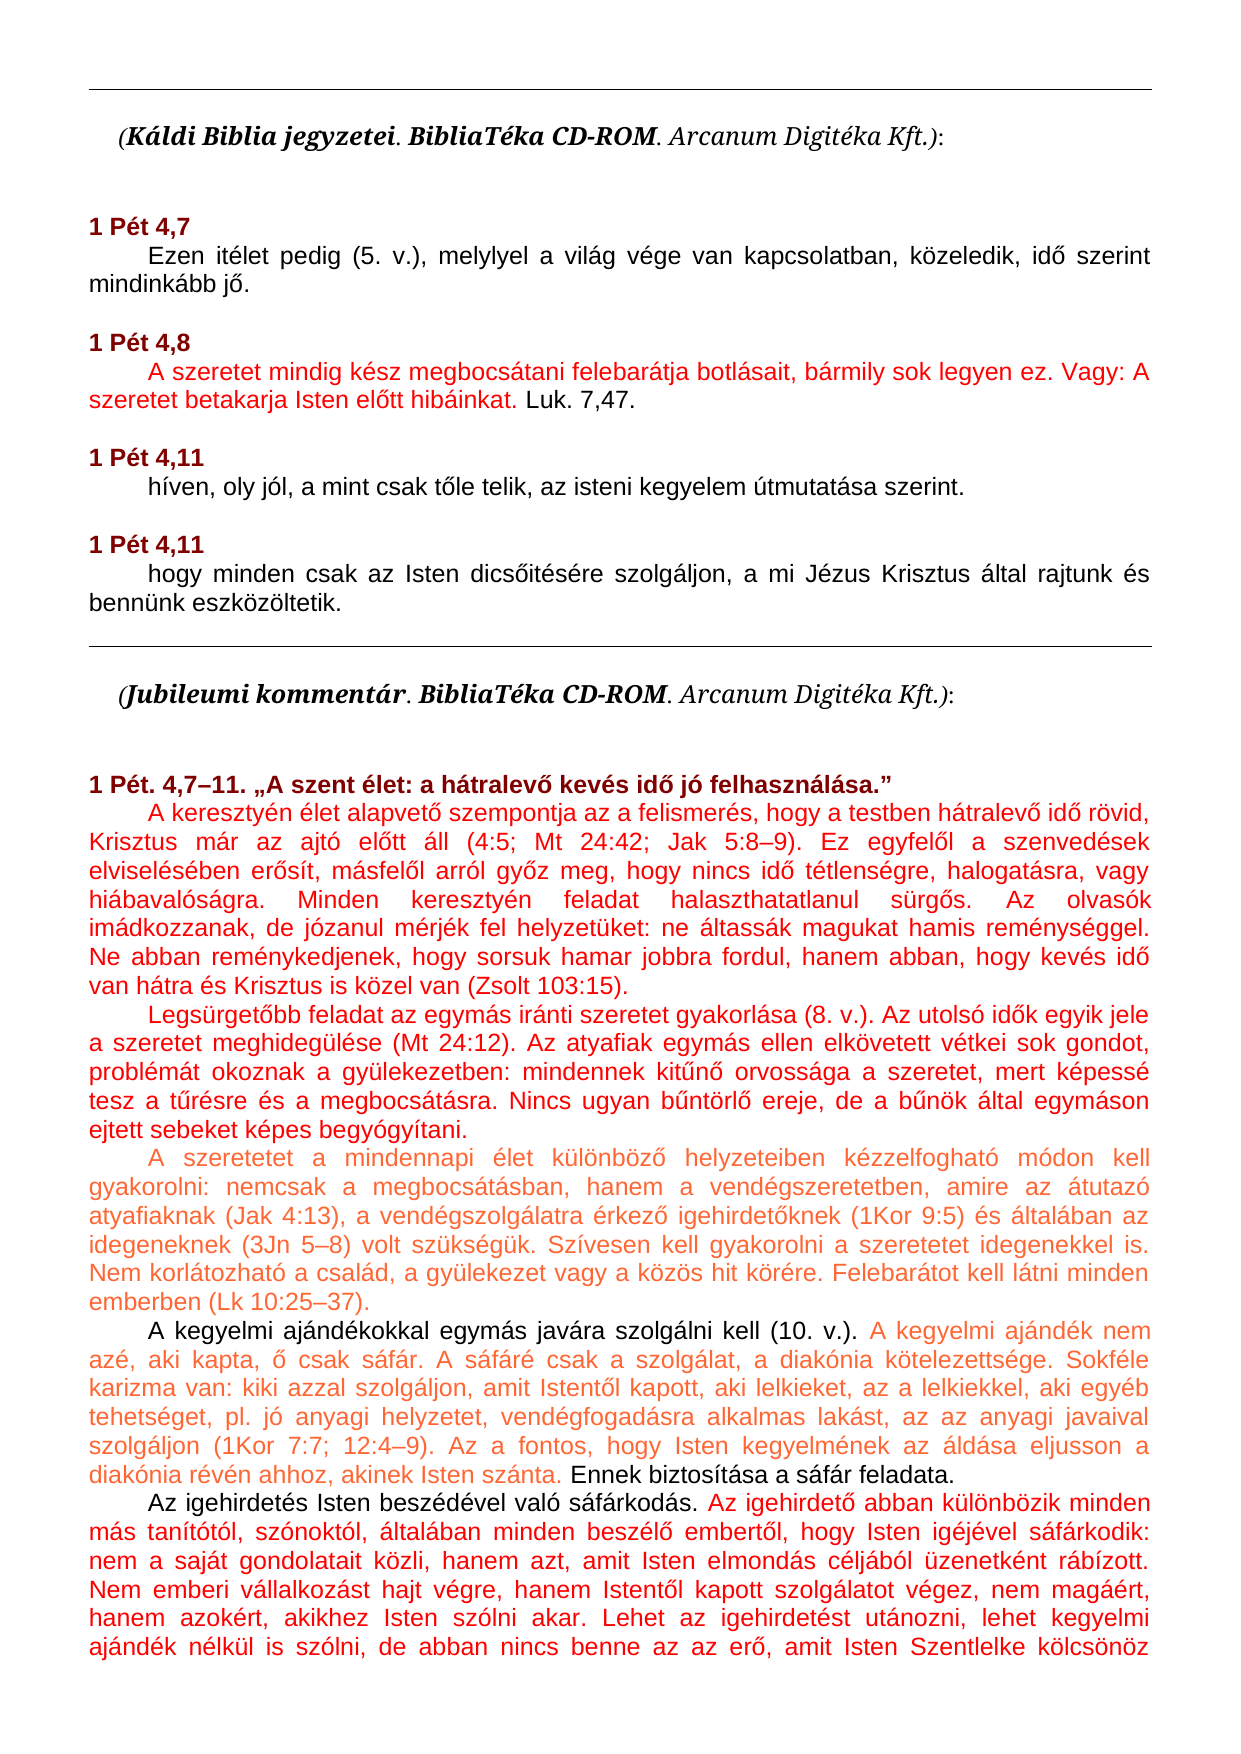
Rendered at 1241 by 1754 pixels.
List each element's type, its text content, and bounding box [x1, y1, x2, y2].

text A kegyelmi ajándékokkal egymás javára szolgálni kell (10. v.). A kegyelmi ajándék nem azé, aki kapta, ő csak sáfár. A sáfáré csak a szolgálat, a diakónia kötelezettsége. Sokféle karizma van: kiki azzal szolgáljon, amit Istentől kapott, aki lelkieket, az a lelkiekkel, aki egyéb tehetséget, pl. jó anyagi helyzetet, vendégfogadásra alkalmas lakást, az az anyagi javaival szolgáljon (1Kor 7:7; 12:4–9). Az a fontos, hogy Isten kegyelmének az áldása eljusson a diakónia révén ahhoz, akinek Isten szánta. Ennek biztosítása a sáfár feladata. [88, 1316, 1152, 1488]
text Legsürgetőbb feladat az egymás iránti szeretet gyakorlása (8. v.). Az utolsó idők egyik jele a szeretet meghidegülése (Mt 24:12). Az atyafiak egymás ellen elkövetett vétkei sok gondot, problémát okoznak a gyülekezetben: mindennek kitűnő orvossága a szeretet, mert képessé tesz a tűrésre és a megbocsátásra. Nincs ugyan bűntörlő ereje, de a bűnök által egymáson ejtett sebeket képes begyógyítani. [88, 999, 1152, 1143]
text 1 Pét. 4,7–11. „A szent élet: a hátralevő kevés idő jó felhasználása.” [88, 769, 1152, 798]
text 1 Pét 4,7 [88, 212, 1152, 241]
text híven, oly jól, a mint csak tőle telik, az isteni kegyelem útmutatása szerint. [88, 472, 1152, 501]
text 1 Pét 4,11 [88, 443, 1152, 472]
text (Káldi Biblia jegyzetei. BibliaTéka CD-ROM. Arcanum Digitéka Kft.): [88, 90, 1152, 182]
text 1 Pét 4,8 [88, 328, 1152, 356]
text A szeretetet a mindennapi élet különböző helyzeteiben kézzelfogható módon kell gyakorolni: nemcsak a megbocsátásban, hanem a vendégszeretetben, amire az átutazó atyafiaknak (Jak 4:13), a vendégszolgálatra érkező igehirdetőknek (1Kor 9:5) és általában az idegeneknek (3Jn 5–8) volt szükségük. Szívesen kell gyakorolni a szeretetet idegenekkel is. Nem korlátozható a család, a gyülekezet vagy a közös hit körére. Felebarátot kell látni minden emberben (Lk 10:25–37). [88, 1143, 1152, 1316]
text (Jubileumi kommentár. BibliaTéka CD-ROM. Arcanum Digitéka Kft.): [88, 647, 1152, 740]
text hogy minden csak az Isten dicsőitésére szolgáljon, a mi Jézus Krisztus által rajtunk és bennünk eszközöltetik. [88, 559, 1152, 617]
text Az igehirdetés Isten beszédével való sáfárkodás. Az igehirdető abban különbözik minden más tanítótól, szónoktól, általában minden beszélő embertől, hogy Isten igéjével sáfárkodik: nem a saját gondolatait közli, hanem azt, amit Isten elmondás céljából üzenetként rábízott. Nem emberi vállalkozást hajt végre, hanem Istentől kapott szolgálatot végez, nem magáért, hanem azokért, akikhez Isten szólni akar. Lehet az igehirdetést utánozni, lehet kegyelmi ajándék nélkül is szólni, de abban nincs benne az az erő, amit Isten Szentlelke kölcsönöz [88, 1488, 1152, 1661]
text A szeretet mindig kész megbocsátani felebarátja botlásait, bármily sok legyen ez. Vagy: A szeretet betakarja Isten előtt hibáinkat. Luk. 7,47. [88, 356, 1152, 414]
text 1 Pét 4,11 [88, 530, 1152, 559]
text A keresztyén élet alapvető szempontja az a felismerés, hogy a testben hátralevő idő rövid, Krisztus már az ajtó előtt áll (4:5; Mt 24:42; Jak 5:8–9). Ez egyfelől a szenvedések elviselésében erősít, másfelől arról győz meg, hogy nincs idő tétlenségre, halogatásra, vagy hiábavalóságra. Minden keresztyén feladat halaszthatatlanul sürgős. Az olvasók imádkozzanak, de józanul mérjék fel helyzetüket: ne áltassák magukat hamis reménységgel. Ne abban reménykedjenek, hogy sorsuk hamar jobbra fordul, hanem abban, hogy kevés idő van hátra és Krisztus is közel van (Zsolt 103:15). [88, 798, 1152, 999]
text Ezen itélet pedig (5. v.), melylyel a világ vége van kapcsolatban, közeledik, idő szerint mindinkább jő. [88, 241, 1152, 298]
